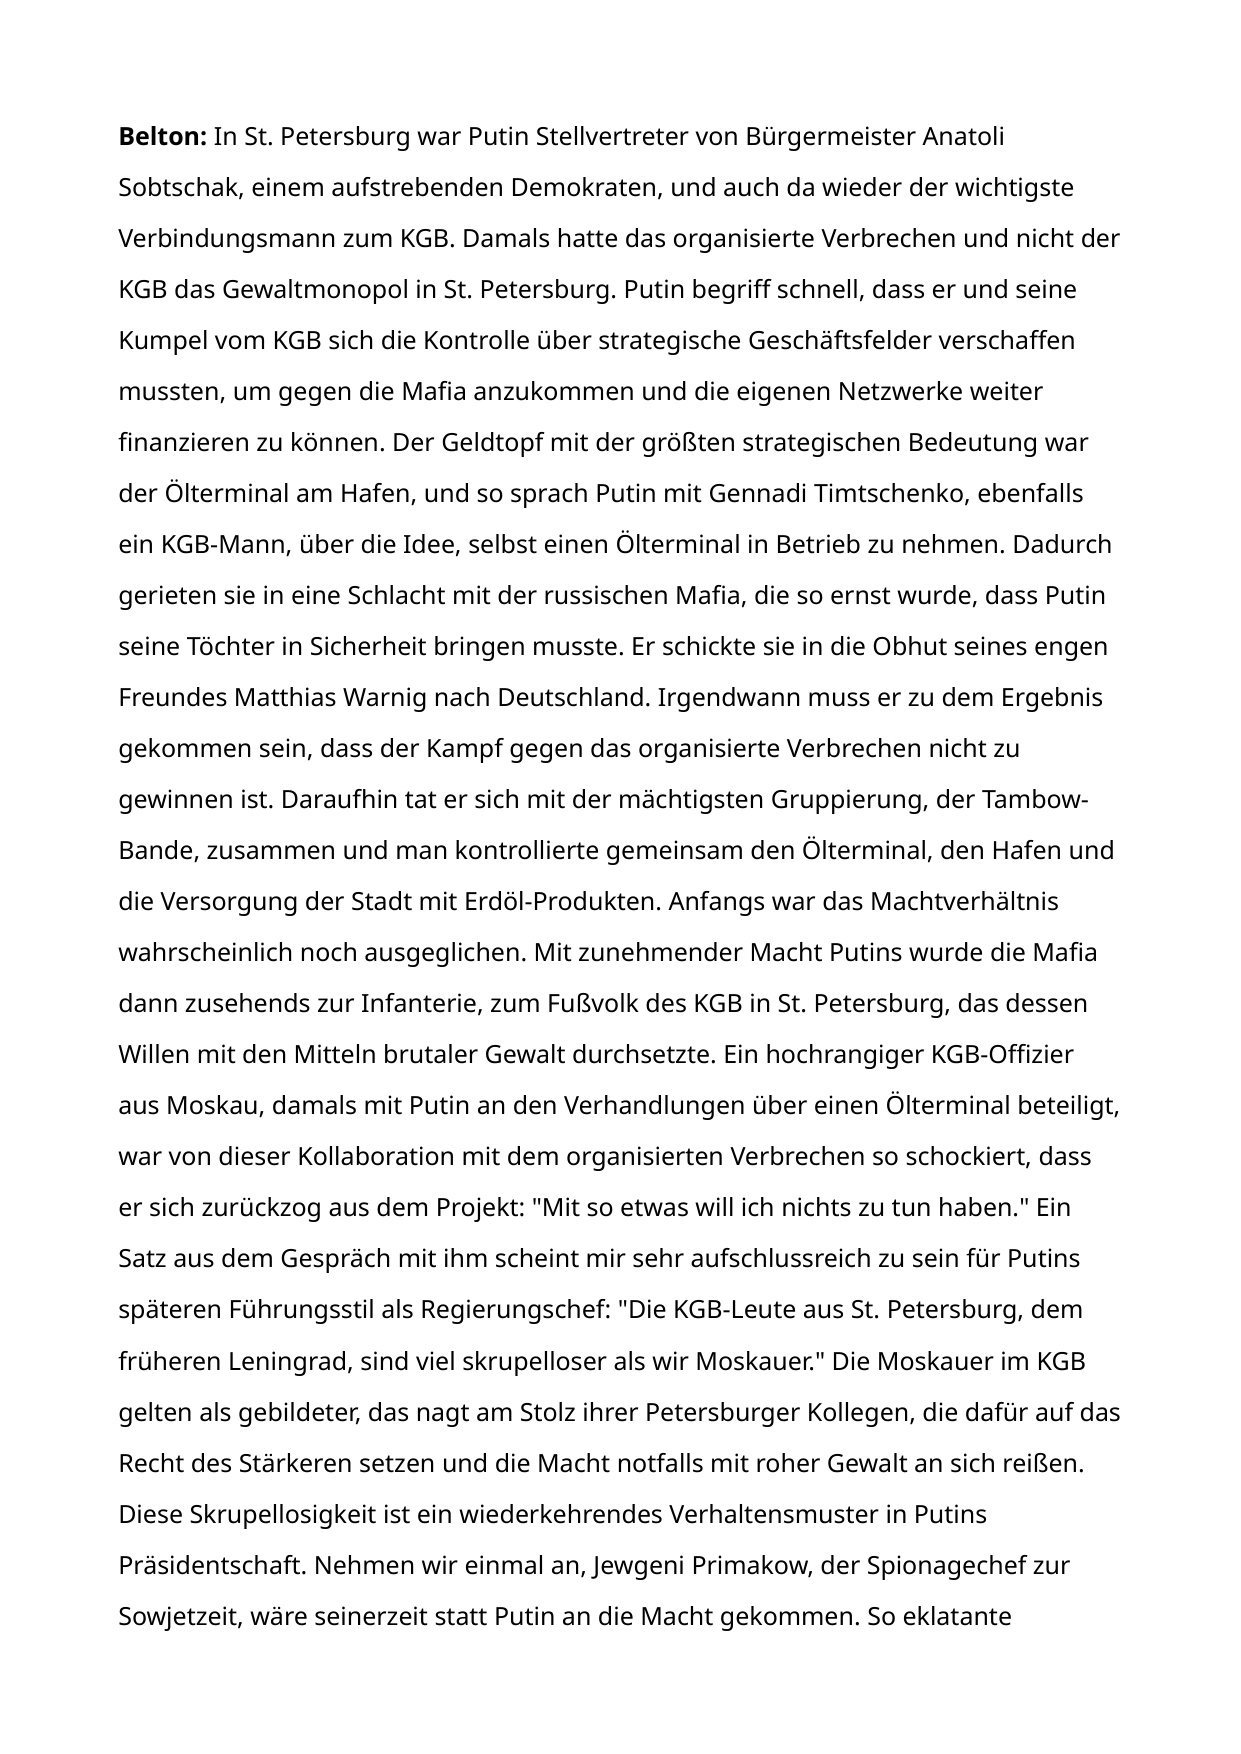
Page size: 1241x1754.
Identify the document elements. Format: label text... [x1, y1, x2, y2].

text Belton: In St. Petersburg war Putin Stellvertreter von Bürgermeister Anatoli Sobtschak, einem aufstrebenden Demokraten, und auch da wieder der wichtigste Verbindungsmann zum KGB. Damals hatte das organisierte Verbrechen und nicht der KGB das Gewaltmonopol in St. Petersburg. Putin begriff schnell, dass er und seine Kumpel vom KGB sich die Kontrolle über strategische Geschäftsfelder verschaffen mussten, um gegen die Mafia anzukommen und die eigenen Netzwerke weiter finanzieren zu können. Der Geldtopf mit der größten strategischen Bedeutung war der Ölterminal am Hafen, und so sprach Putin mit Gennadi Timtschenko, ebenfalls ein KGB-Mann, über die Idee, selbst einen Ölterminal in Betrieb zu nehmen. Dadurch gerieten sie in eine Schlacht mit der russischen Mafia, die so ernst wurde, dass Putin seine Töchter in Sicherheit bringen musste. Er schickte sie in die Obhut seines engen Freundes Matthias Warnig nach Deutschland. Irgendwann muss er zu dem Ergebnis gekommen sein, dass der Kampf gegen das organisierte Verbrechen nicht zu gewinnen ist. Daraufhin tat er sich mit der mächtigsten Gruppierung, der Tambow-Bande, zusammen und man kontrollierte gemeinsam den Ölterminal, den Hafen und die Versorgung der Stadt mit Erdöl-Produkten. Anfangs war das Machtverhältnis wahrscheinlich noch ausgeglichen. Mit zunehmender Macht Putins wurde die Mafia dann zusehends zur Infanterie, zum Fußvolk des KGB in St. Petersburg, das dessen Willen mit den Mitteln brutaler Gewalt durchsetzte. Ein hochrangiger KGB-Offizier aus Moskau, damals mit Putin an den Verhandlungen über einen Ölterminal beteiligt, war von dieser Kollaboration mit dem organisierten Verbrechen so schockiert, dass er sich zurückzog aus dem Projekt: "Mit so etwas will ich nichts zu tun haben." Ein Satz aus dem Gespräch mit ihm scheint mir sehr aufschlussreich zu sein für Putins späteren Führungsstil als Regierungschef: "Die KGB-Leute aus St. Petersburg, dem früheren Leningrad, sind viel skrupelloser als wir Moskauer." Die Moskauer im KGB gelten als gebildeter, das nagt am Stolz ihrer Petersburger Kollegen, die dafür auf das Recht des Stärkeren setzen und die Macht notfalls mit roher Gewalt an sich reißen. Diese Skrupellosigkeit ist ein wiederkehrendes Verhaltensmuster in Putins Präsidentschaft. Nehmen wir einmal an, Jewgeni Primakow, der Spionagechef zur Sowjetzeit, wäre seinerzeit statt Putin an die Macht gekommen. So eklatante [118, 118, 1122, 1632]
